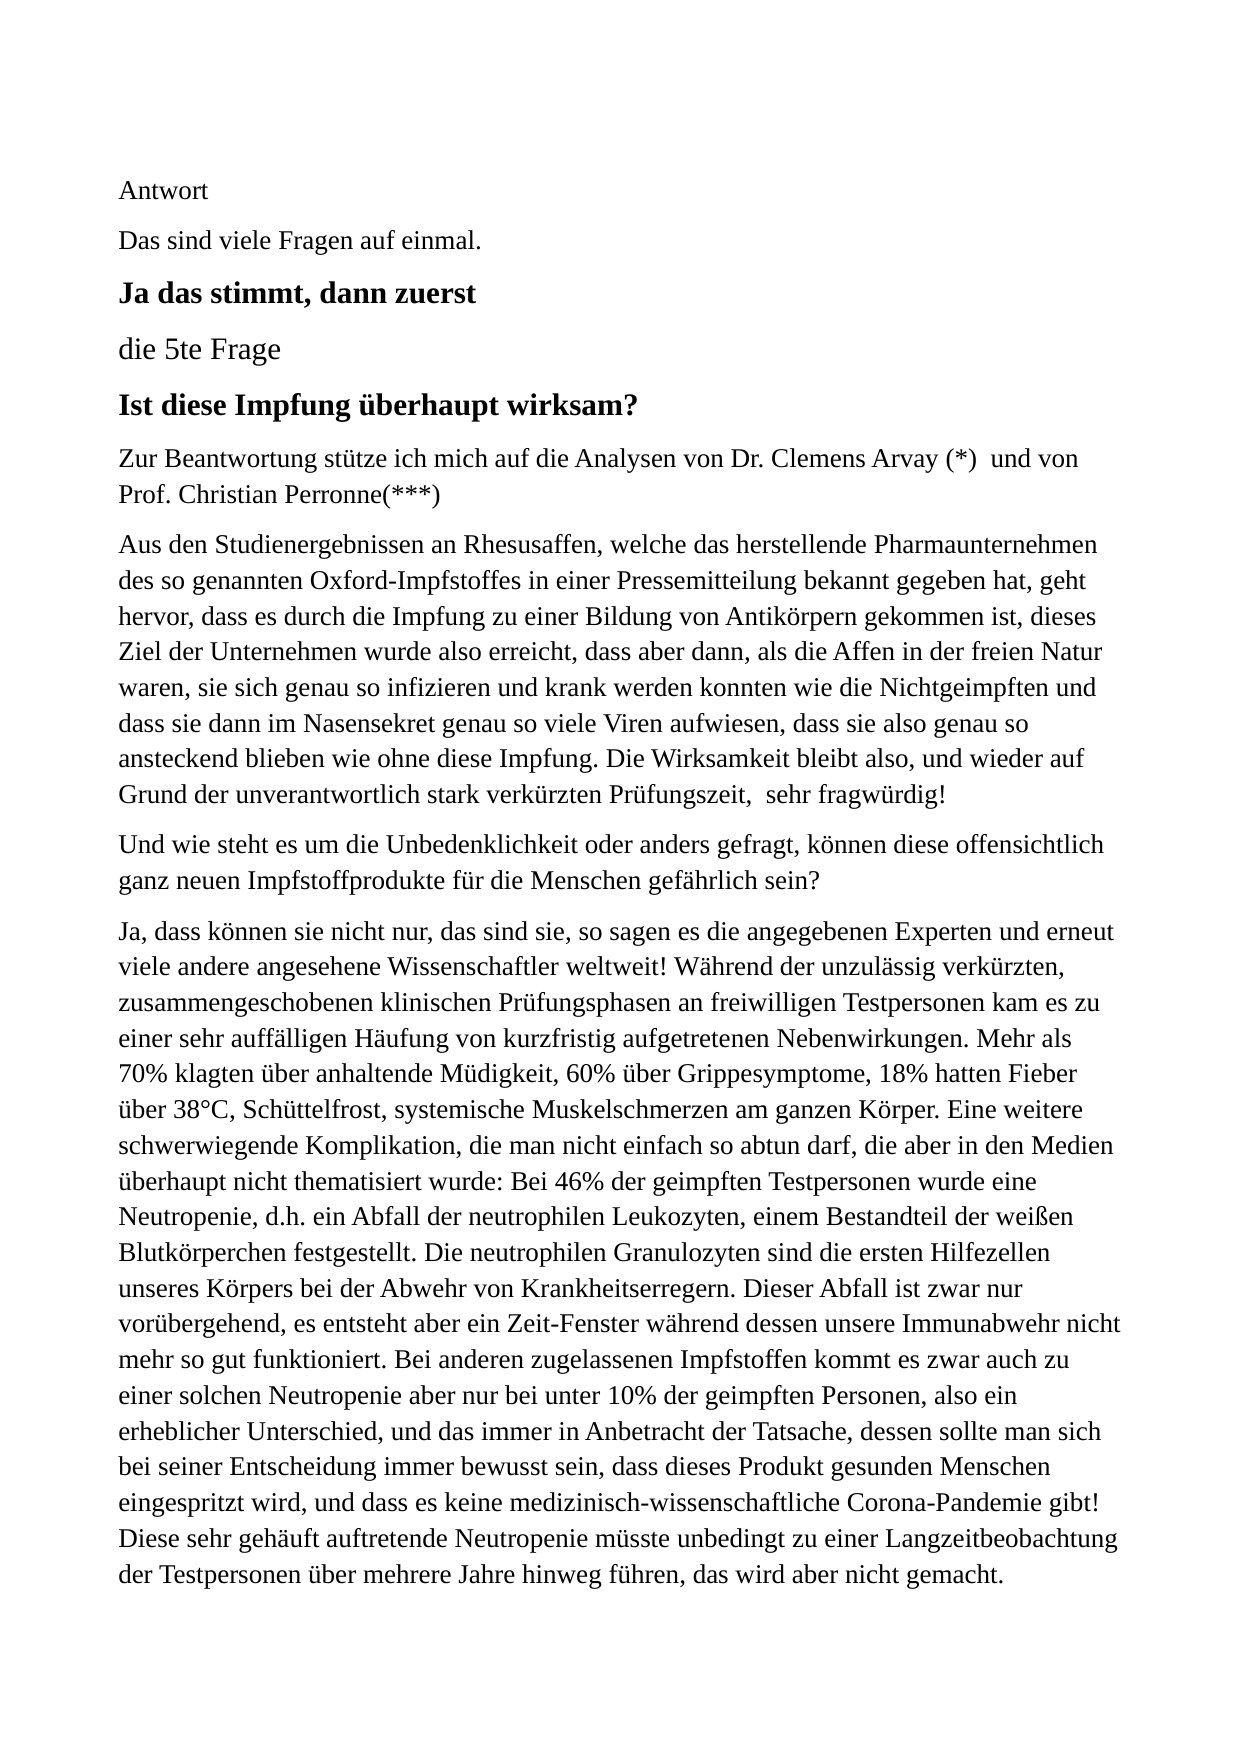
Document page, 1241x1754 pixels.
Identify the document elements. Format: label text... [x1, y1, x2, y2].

text die 5te Frage [118, 330, 1122, 366]
text Zur Beantwortung stütze ich mich auf die Analysen von Dr. Clemens Arvay (*) und von Prof. Christian Perronne(***) [118, 442, 1122, 509]
text Und wie steht es um die Unbedenklichkeit oder anders gefragt, können diese offensichtlich ganz neuen Impfstoffprodukte für die Menschen gefährlich sein? [118, 828, 1122, 895]
text Antwort [118, 174, 1122, 205]
text Ist diese Impfung überhaupt wirksam? [118, 386, 1122, 422]
text Aus den Studienergebnissen an Rhesusaffen, welche das herstellende Pharmaunternehmen des so genannten Oxford-Impfstoffes in einer Pressemitteilung bekannt gegeben hat, geht hervor, dass es durch die Impfung zu einer Bildung von Antikörpern gekommen ist, dieses Ziel der Unternehmen wurde also erreicht, dass aber dann, als die Affen in der freien Natur waren, sie sich genau so infizieren und krank werden konnten wie die Nichtgeimpften und dass sie dann im Nasensekret genau so viele Viren aufwiesen, dass sie also genau so ansteckend blieben wie ohne diese Impfung. Die Wirksamkeit bleibt also, und wieder auf Grund der unverantwortlich stark verkürzten Prüfungszeit, sehr fragwürdig! [118, 528, 1122, 809]
text Das sind viele Fragen auf einmal. [118, 224, 1122, 255]
text Ja, dass können sie nicht nur, das sind sie, so sagen es die angegebenen Experten und erneut viele andere angesehene Wissenschaftler weltweit! Während der unzulässig verkürzten, zusammengeschobenen klinischen Prüfungsphasen an freiwilligen Testpersonen kam es zu einer sehr auffälligen Häufung von kurzfristig aufgetretenen Nebenwirkungen. Mehr als 70% klagten über anhaltende Müdigkeit, 60% über Grippesymptome, 18% hatten Fieber über 38°C, Schüttelfrost, systemische Muskelschmerzen am ganzen Körper. Eine weitere schwerwiegende Komplikation, die man nicht einfach so abtun darf, die aber in den Medien überhaupt nicht thematisiert wurde: Bei 46% der geimpften Testpersonen wurde eine Neutropenie, d.h. ein Abfall der neutrophilen Leukozyten, einem Bestandteil der weißen Blutkörperchen festgestellt. Die neutrophilen Granulozyten sind die ersten Hilfezellen unseres Körpers bei der Abwehr von Krankheitserregern. Dieser Abfall ist zwar nur vorübergehend, es entsteht aber ein Zeit-Fenster während dessen unsere Immunabwehr nicht mehr so gut funktioniert. Bei anderen zugelassenen Impfstoffen kommt es zwar auch zu einer solchen Neutropenie aber nur bei unter 10% der geimpften Personen, also ein erheblicher Unterschied, und das immer in Anbetracht der Tatsache, dessen sollte man sich bei seiner Entscheidung immer bewusst sein, dass dieses Produkt gesunden Menschen eingespritzt wird, und dass es keine medizinisch-wissenschaftliche Corona-Pandemie gibt! Diese sehr gehäuft auftretende Neutropenie müsste unbedingt zu einer Langzeitbeobachtung der Testpersonen über mehrere Jahre hinweg führen, das wird aber nicht gemacht. [118, 914, 1122, 1589]
text Ja das stimmt, dann zuerst [118, 274, 1122, 311]
